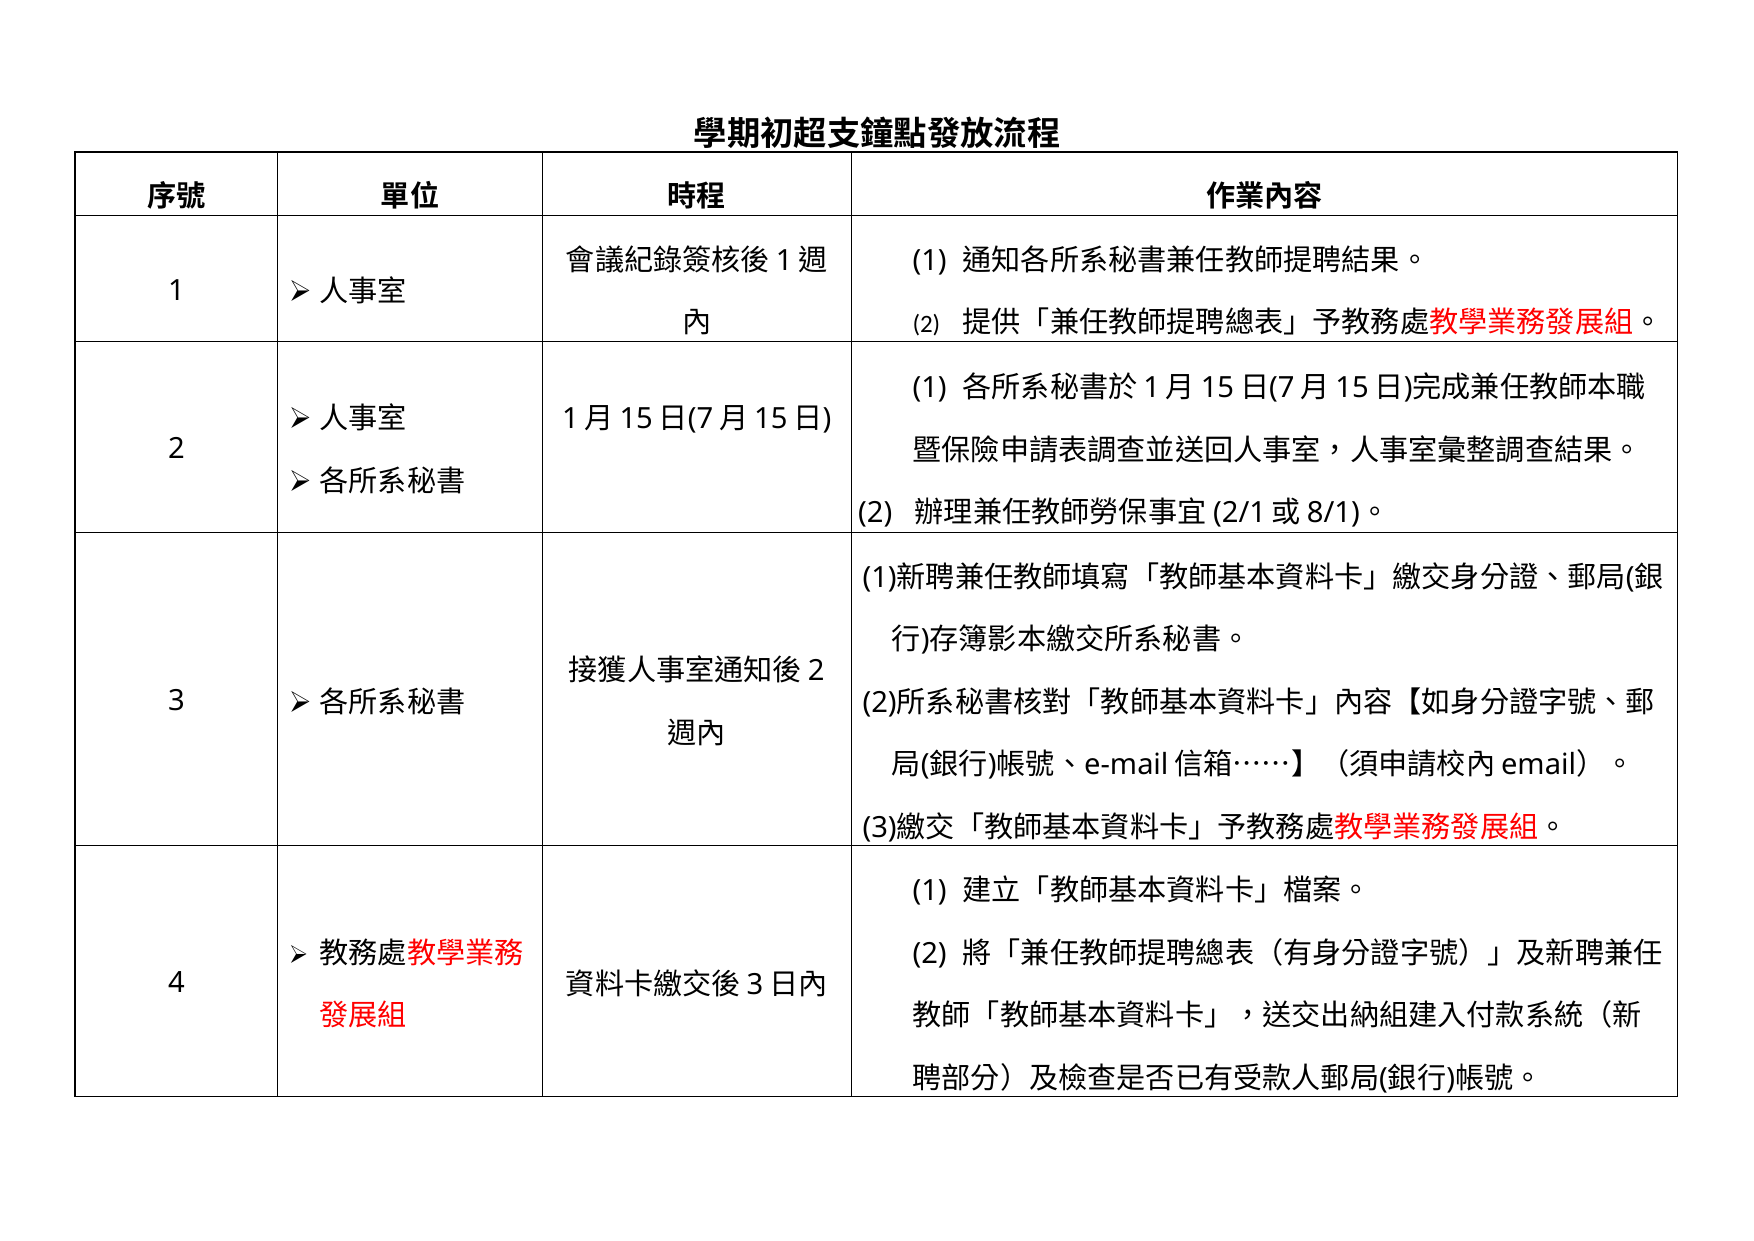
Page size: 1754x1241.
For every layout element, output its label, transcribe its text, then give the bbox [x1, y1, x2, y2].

table_cell 通知各所系秘書兼任教師提聘結果。 提供「兼任教師提聘總表」予教務處教學業務發展組。 [852, 216, 1677, 341]
table_cell 接獲人事室通知後2週內 [543, 533, 851, 845]
table_cell 資料卡繳交後3日內 [543, 846, 851, 1096]
table_header 序號 [76, 153, 277, 215]
table_cell 1 [76, 216, 277, 341]
table_cell 教務處教學業務發展組 [278, 846, 542, 1096]
table_cell 1月15日(7月15日) [543, 342, 851, 532]
table_cell 各所系秘書 [278, 533, 542, 845]
table_cell 會議紀錄簽核後1週內 [543, 216, 851, 341]
text 學期初超支鐘點發放流程 [75, 89, 1679, 151]
table_cell 4 [76, 846, 277, 1096]
table_cell 2 [76, 342, 277, 532]
table_cell 建立「教師基本資料卡」檔案。 將「兼任教師提聘總表（有身分證字號）」及新聘兼任教師「教師基本資料卡」，送交出納組建入付款系統（新聘部分）及檢查是否已有受款人郵局(銀行)帳號。 [852, 846, 1677, 1096]
table_cell (1)新聘兼任教師填寫「教師基本資料卡」繳交身分證、郵局(銀行)存簿影本繳交所系秘書。 (2)所系秘書核對「教師基本資料卡」內容【如身分證字號、郵局(銀行)帳號、e-mail信箱……】（須申請校內email）。 (3)繳交「教師基本資料卡」予教務處教學業務發展組。 [852, 533, 1677, 845]
table_header 時程 [543, 153, 851, 215]
table_header 單位 [278, 153, 542, 215]
table_cell 各所系秘書於1月15日(7月15日)完成兼任教師本職暨保險申請表調查並送回人事室，人事室彙整調查結果。 辦理兼任教師勞保事宜 (2/1或8/1)。 [852, 342, 1677, 532]
table_cell 人事室 各所系秘書 [278, 342, 542, 532]
table_cell 3 [76, 533, 277, 845]
table_header 作業內容 [852, 153, 1677, 215]
table_cell 人事室 [278, 216, 542, 341]
